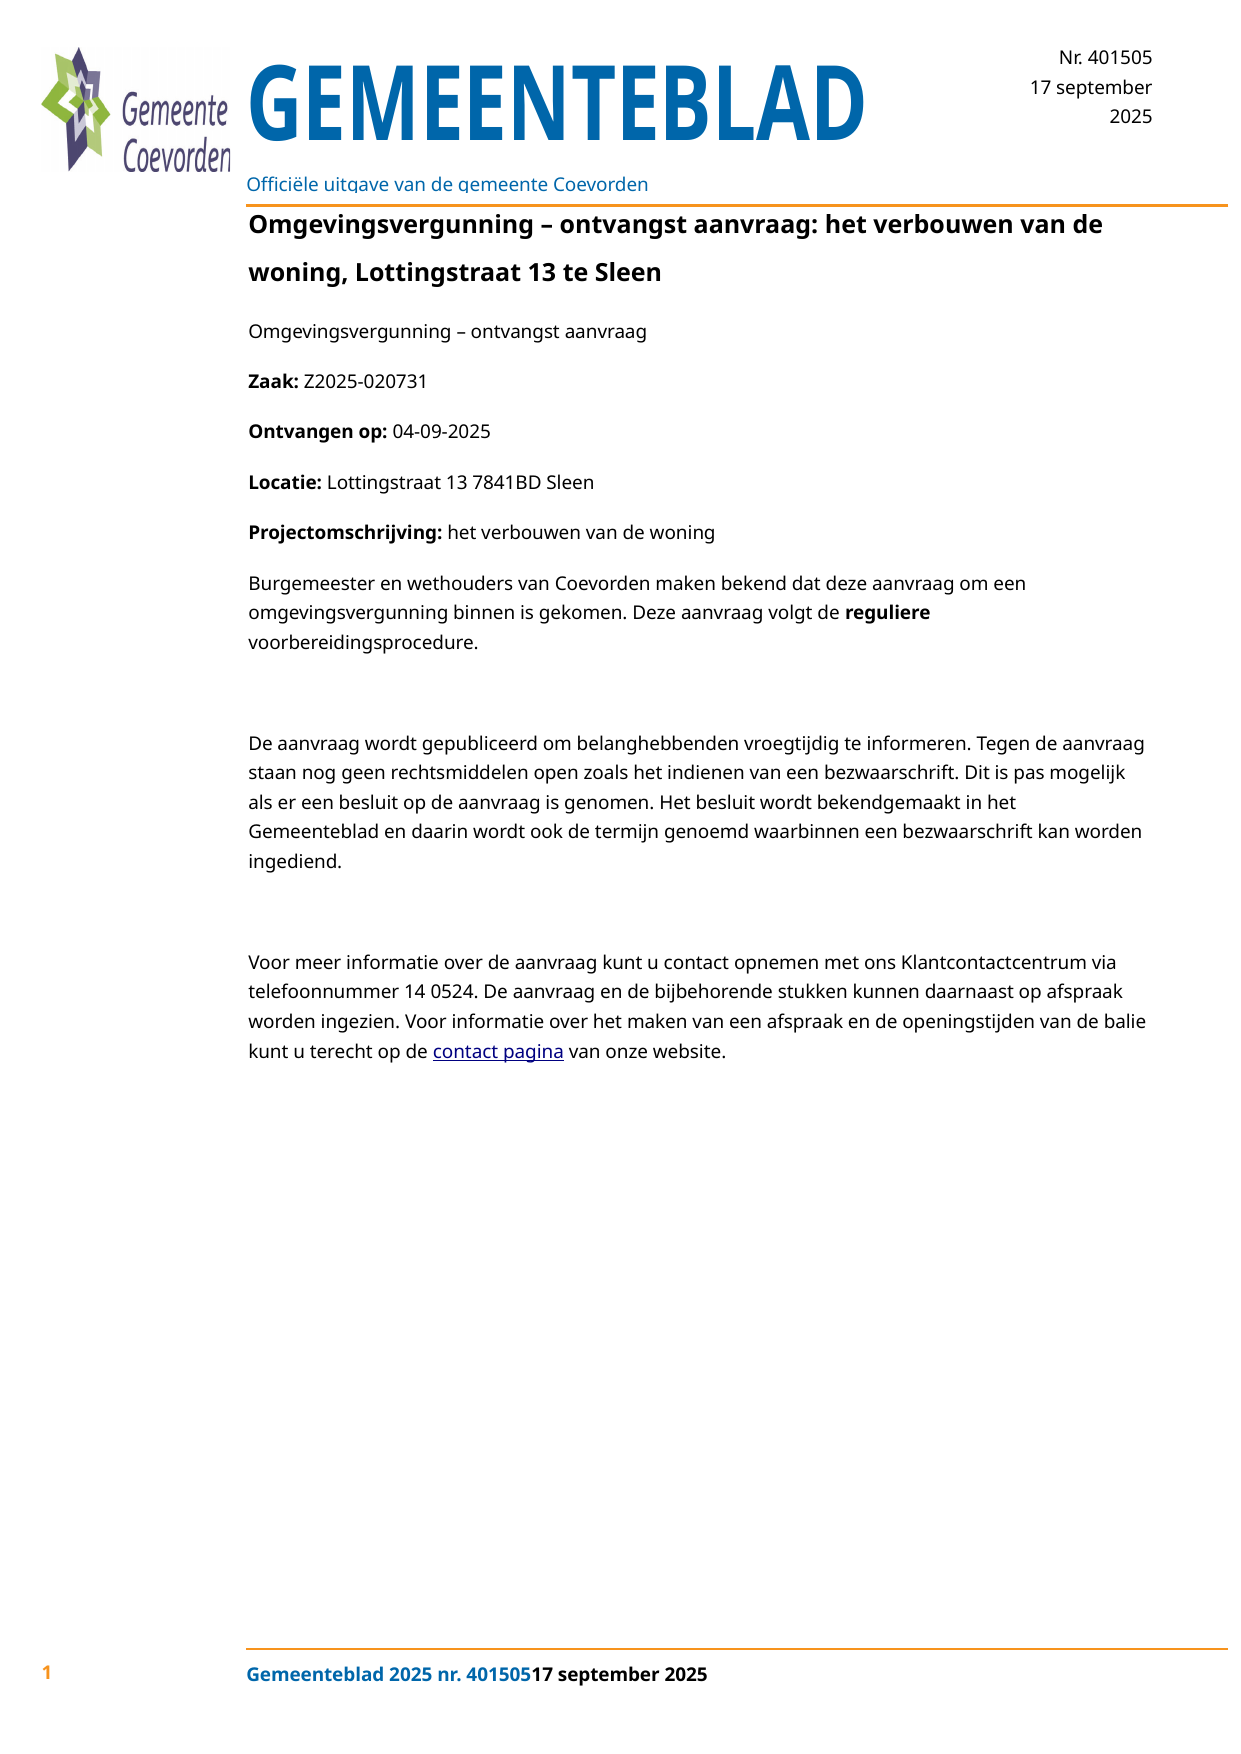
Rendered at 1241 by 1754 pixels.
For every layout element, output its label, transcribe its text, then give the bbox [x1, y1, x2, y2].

text Burgemeester en wethouders van Coevorden maken bekend dat deze aanvraag om een omgevingsvergunning binnen is gekomen. Deze aanvraag volgt de reguliere voorbereidingsprocedure. [248, 570, 1152, 655]
text Voor meer informatie over de aanvraag kunt u contact opnemen met ons Klantcontactcentrum via telefoonnummer 14 0524. De aanvraag en de bijbehorende stukken kunnen daarnaast op afspraak worden ingezien. Voor informatie over het maken van een afspraak en de openingstijden van de balie kunt u terecht op de contact pagina van onze website. [248, 949, 1152, 1064]
picture [41, 47, 231, 172]
text Projectomschrijving: het verbouwen van de woning [248, 519, 1152, 545]
text Zaak: Z2025-020731 [248, 368, 1152, 394]
text Omgevingsvergunning – ontvangst aanvraag [248, 318, 1152, 344]
text Ontvangen op: 04-09-2025 [248, 419, 1152, 444]
text De aanvraag wordt gepubliceerd om belanghebbenden vroegtijdig te informeren. Tegen de aanvraag staan nog geen rechtsmiddelen open zoals het indienen van een bezwaarschrift. Dit is pas mogelijk als er een besluit op de aanvraag is genomen. Het besluit wordt bekendgemaakt in het Gemeenteblad en daarin wordt ook de termijn genoemd waarbinnen een bezwaarschrift kan worden ingediend. [248, 730, 1152, 874]
text Locatie: Lottingstraat 13 7841BD Sleen [248, 469, 1152, 495]
text Omgevingsvergunning – ontvangst aanvraag: het verbouwen van de woning, Lottingstraat 13 te Sleen [248, 207, 1152, 288]
